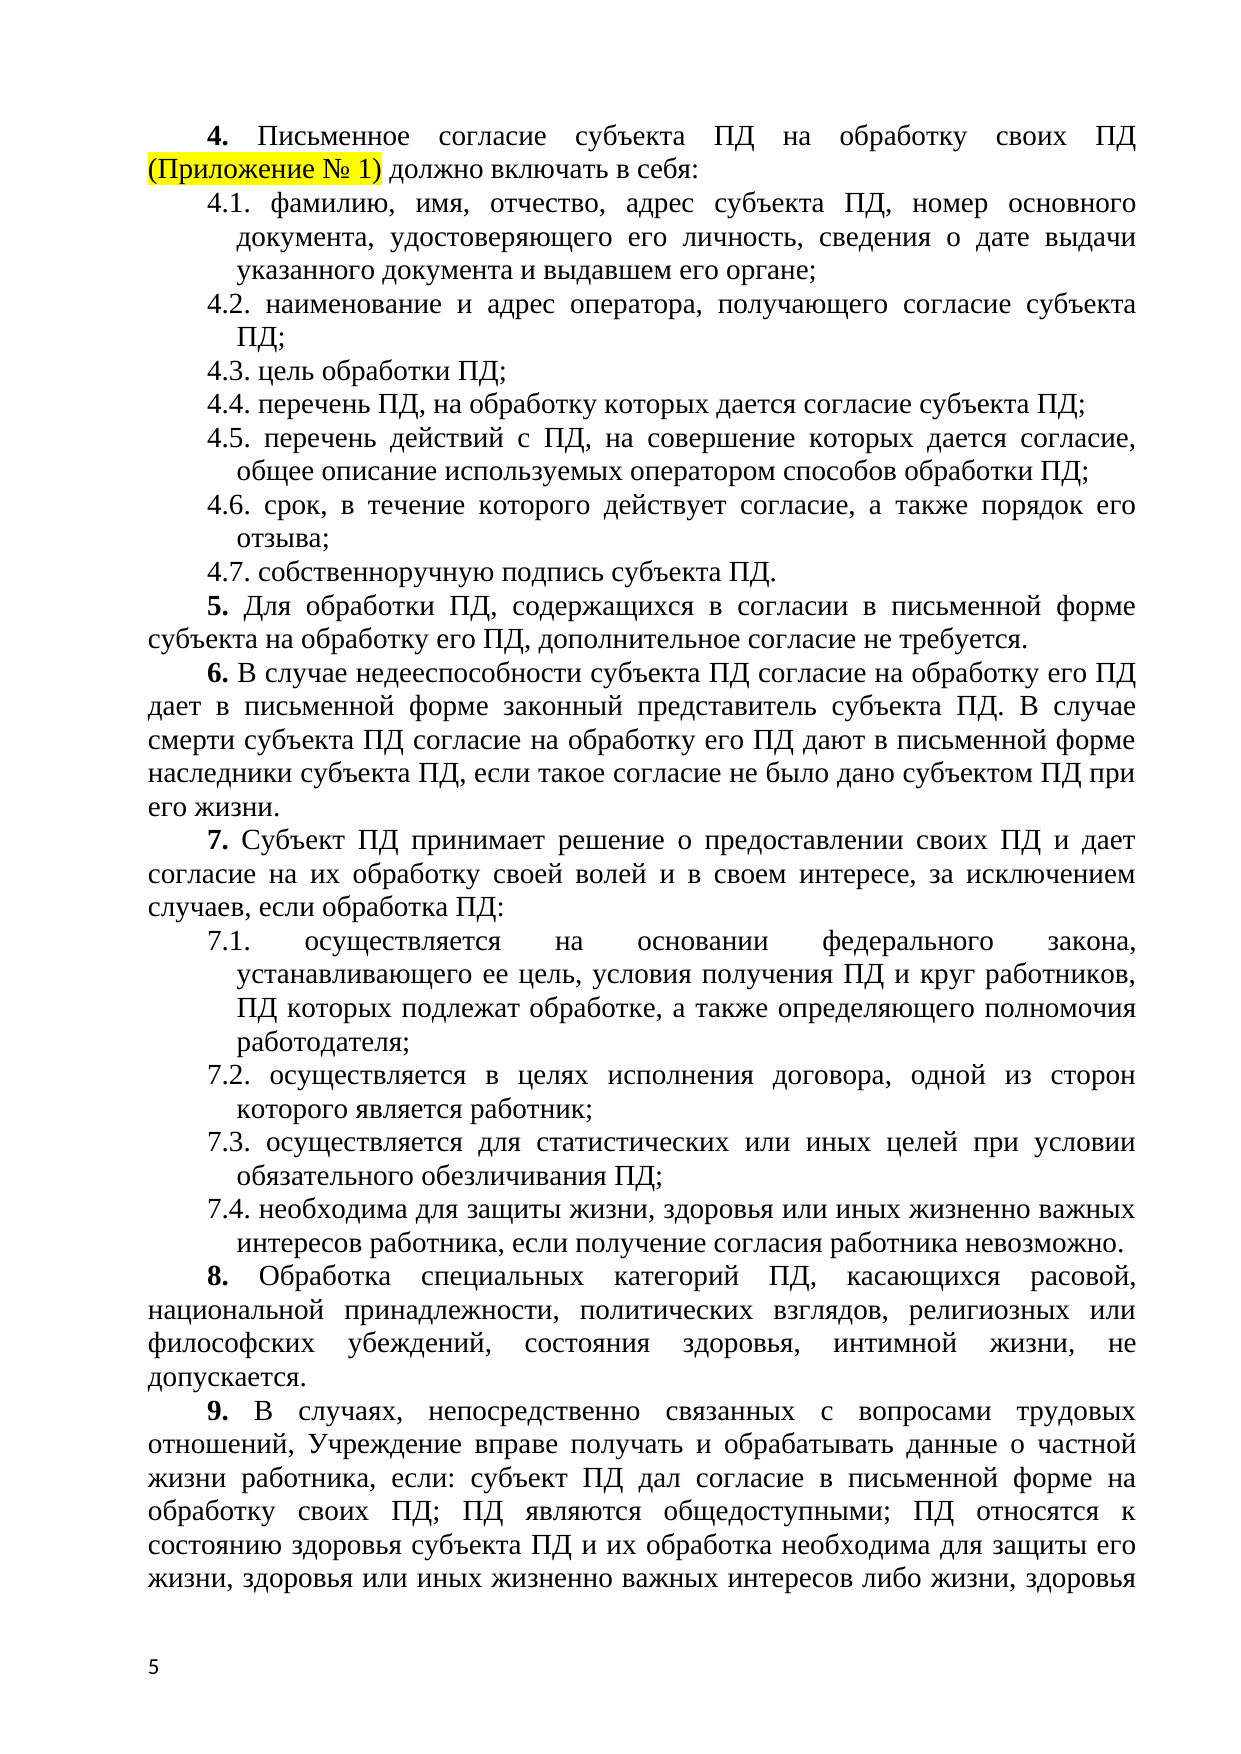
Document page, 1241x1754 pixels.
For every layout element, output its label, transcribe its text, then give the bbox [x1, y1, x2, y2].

text 4.4. перечень ПД, на обработку которых дается согласие субъекта ПД; [207, 386, 1137, 420]
text 4.7. собственноручную подпись субъекта ПД. [207, 554, 1137, 588]
text 7.2. осуществляется в целях исполнения договора, одной из сторон которого является работник; [207, 1057, 1137, 1124]
text 8. Обработка специальных категорий ПД, касающихся расовой, национальной принадлежности, политических взглядов, религиозных или философских убеждений, состояния здоровья, интимной жизни, не допускается. [148, 1258, 1137, 1393]
text 4.5. перечень действий с ПД, на совершение которых дается согласие, общее описание используемых оператором способов обработки ПД; [207, 420, 1137, 487]
text 9. В случаях, непосредственно связанных с вопросами трудовых отношений, Учреждение вправе получать и обрабатывать данные о частной жизни работника, если: субъект ПД дал согласие в письменной форме на обработку своих ПД; ПД являются общедоступными; ПД относятся к состоянию здоровья субъекта ПД и их обработка необходима для защиты его жизни, здоровья или иных жизненно важных интересов либо жизни, здоровья [148, 1393, 1137, 1594]
text 4.6. срок, в течение которого действует согласие, а также порядок его отзыва; [207, 487, 1137, 554]
text 4.1. фамилию, имя, отчество, адрес субъекта ПД, номер основного документа, удостоверяющего его личность, сведения о дате выдачи указанного документа и выдавшем его органе; [207, 185, 1137, 286]
text 4. Письменное согласие субъекта ПД на обработку своих ПД (Приложение № 1) должно включать в себя: [148, 118, 1137, 185]
text 7.4. необходима для защиты жизни, здоровья или иных жизненно важных интересов работника, если получение согласия работника невозможно. [207, 1191, 1137, 1258]
text 7.1. осуществляется на основании федерального закона, устанавливающего ее цель, условия получения ПД и круг работников, ПД которых подлежат обработке, а также определяющего полномочия работодателя; [207, 923, 1137, 1057]
text 6. В случае недееспособности субъекта ПД согласие на обработку его ПД дает в письменной форме законный представитель субъекта ПД. В случае смерти субъекта ПД согласие на обработку его ПД дают в письменной форме наследники субъекта ПД, если такое согласие не было дано субъектом ПД при его жизни. [148, 655, 1137, 822]
text 4.3. цель обработки ПД; [207, 353, 1137, 386]
text 7.3. осуществляется для статистических или иных целей при условии обязательного обезличивания ПД; [207, 1124, 1137, 1191]
text 5. Для обработки ПД, содержащихся в согласии в письменной форме субъекта на обработку его ПД, дополнительное согласие не требуется. [148, 588, 1137, 655]
text 4.2. наименование и адрес оператора, получающего согласие субъекта ПД; [207, 286, 1137, 353]
text 7. Субъект ПД принимает решение о предоставлении своих ПД и дает согласие на их обработку своей волей и в своем интересе, за исключением случаев, если обработка ПД: [148, 822, 1137, 923]
